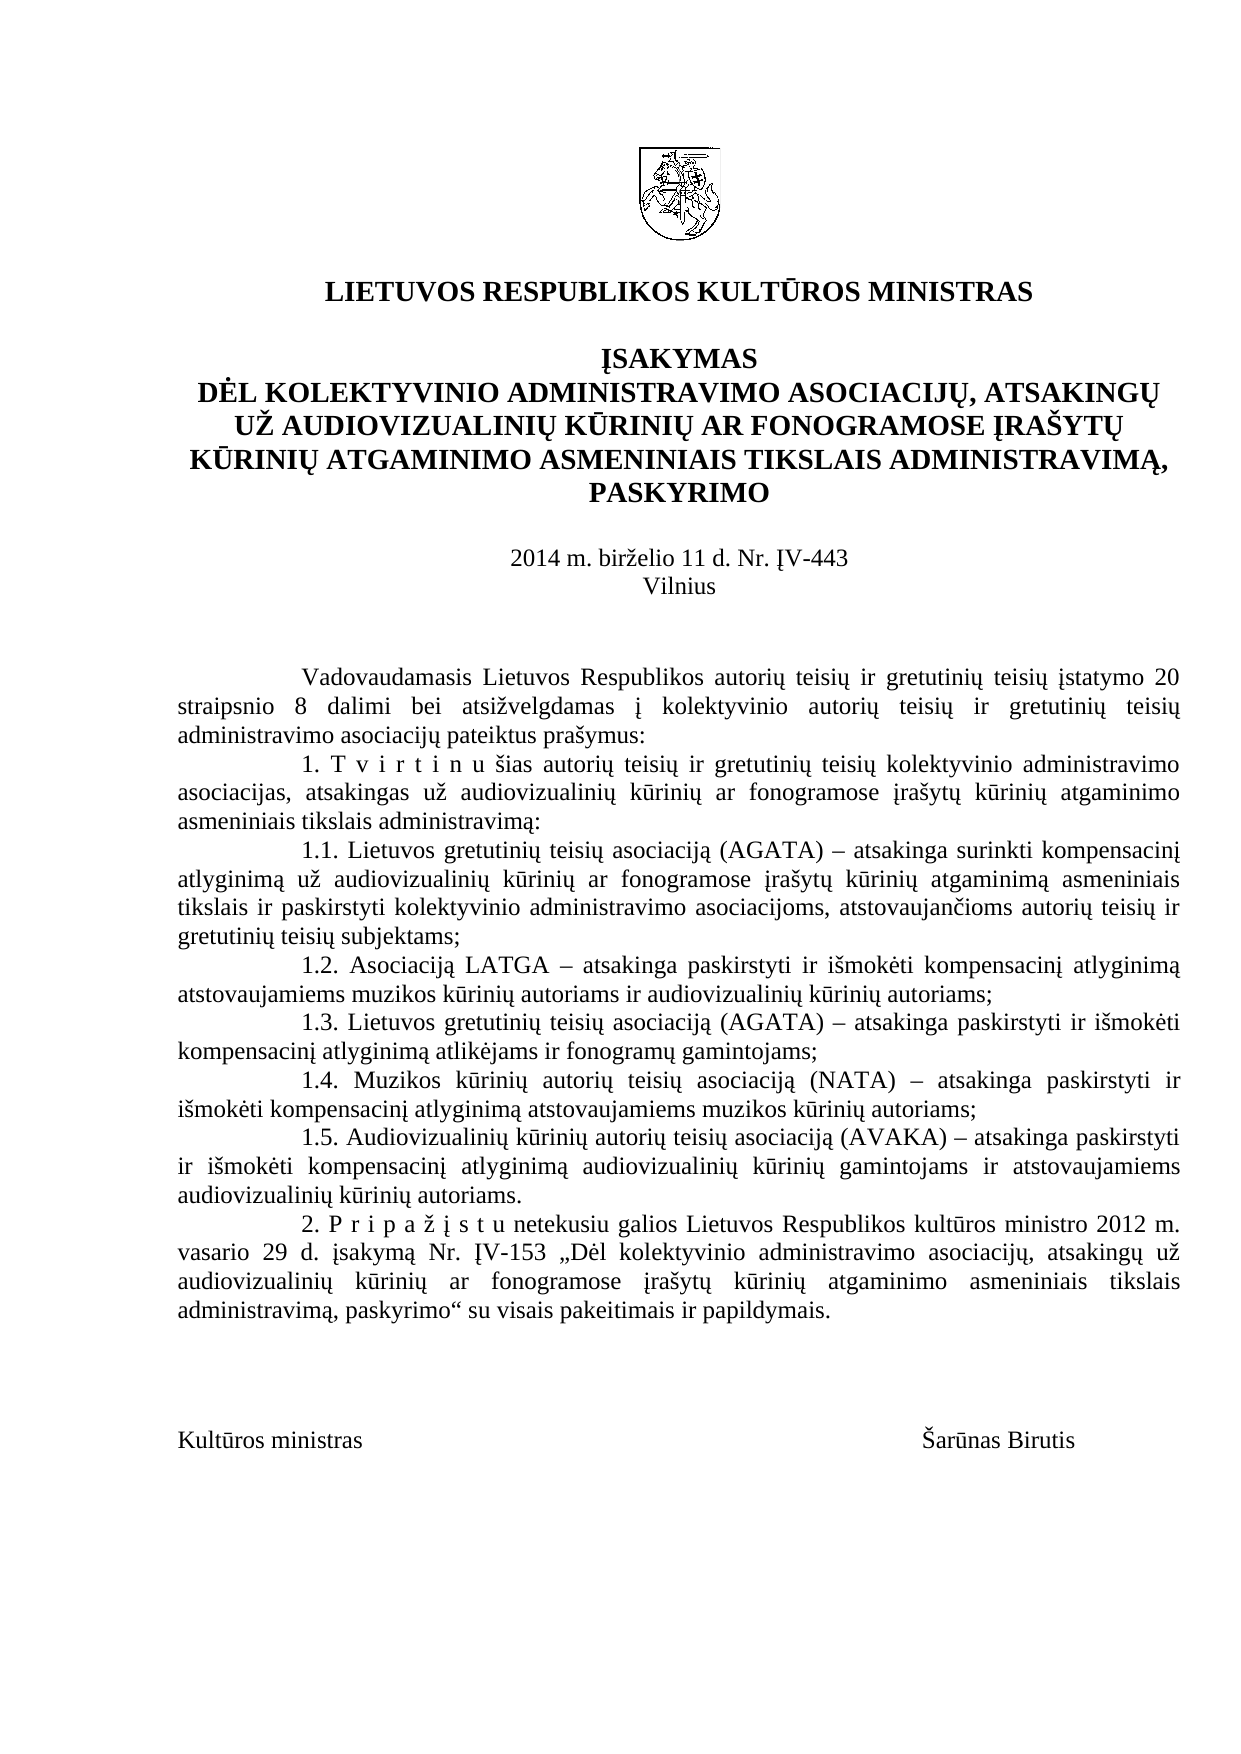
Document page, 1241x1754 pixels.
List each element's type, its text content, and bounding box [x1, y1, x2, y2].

text 1. T v i r t i n u šias autorių teisių ir gretutinių teisių kolektyvinio administravimo asociacijas, atsakingas už audiovizualinių kūrinių ar fonogramose įrašytų kūrinių atgaminimo asmeniniais tikslais administravimą: [177, 749, 1181, 835]
text 2014 m. birželio 11 d. Nr. ĮV-443 [177, 543, 1181, 571]
text Vadovaudamasis Lietuvos Respublikos autorių teisių ir gretutinių teisių įstatymo 20 straipsnio 8 dalimi bei atsižvelgdamas į kolektyvinio autorių teisių ir gretutinių teisių administravimo asociacijų pateiktus prašymus: [177, 662, 1181, 749]
text LIETUVOS RESPUBLIKOS KULTŪROS MINISTRAS [177, 274, 1181, 308]
text 1.1. Lietuvos gretutinių teisių asociaciją (AGATA) – atsakinga surinkti kompensacinį atlyginimą už audiovizualinių kūrinių ar fonogramose įrašytų kūrinių atgaminimą asmeniniais tikslais ir paskirstyti kolektyvinio administravimo asociacijoms, atstovaujančioms autorių teisių ir gretutinių teisių subjektams; [177, 835, 1181, 950]
text 1.5. Audiovizualinių kūrinių autorių teisių asociaciją (AVAKA) – atsakinga paskirstyti ir išmokėti kompensacinį atlyginimą audiovizualinių kūrinių gamintojams ir atstovaujamiems audiovizualinių kūrinių autoriams. [177, 1122, 1181, 1209]
text 1.2. Asociaciją LATGA – atsakinga paskirstyti ir išmokėti kompensacinį atlyginimą atstovaujamiems muzikos kūrinių autoriams ir audiovizualinių kūrinių autoriams; [177, 950, 1181, 1007]
text 1.4. Muzikos kūrinių autorių teisių asociaciją (NATA) – atsakinga paskirstyti ir išmokėti kompensacinį atlyginimą atstovaujamiems muzikos kūrinių autoriams; [177, 1065, 1181, 1122]
text DĖL kolektyvinio administravimo asociacijų, atsakingų už audiovizualinių kūrinių ar fonogramose įrašytų kūrinių atgaminimo asmeniniais tikslais administravimą, paskyrimo [177, 375, 1181, 509]
text 2. P r i p a ž į s t u netekusiu galios Lietuvos Respublikos kultūros ministro 2012 m. vasario 29 d. įsakymą Nr. ĮV-153 „Dėl kolektyvinio administravimo asociacijų, atsakingų už audiovizualinių kūrinių ar fonogramose įrašytų kūrinių atgaminimo asmeniniais tikslais administravimą, paskyrimo“ su visais pakeitimais ir papildymais. [177, 1209, 1181, 1324]
text Kultūros ministras Šarūnas Birutis [177, 1410, 1181, 1458]
text Vilnius [177, 571, 1181, 600]
text ĮSAKYMAS [177, 341, 1181, 375]
text 1.3. Lietuvos gretutinių teisių asociaciją (AGATA) – atsakinga paskirstyti ir išmokėti kompensacinį atlyginimą atlikėjams ir fonogramų gamintojams; [177, 1007, 1181, 1065]
